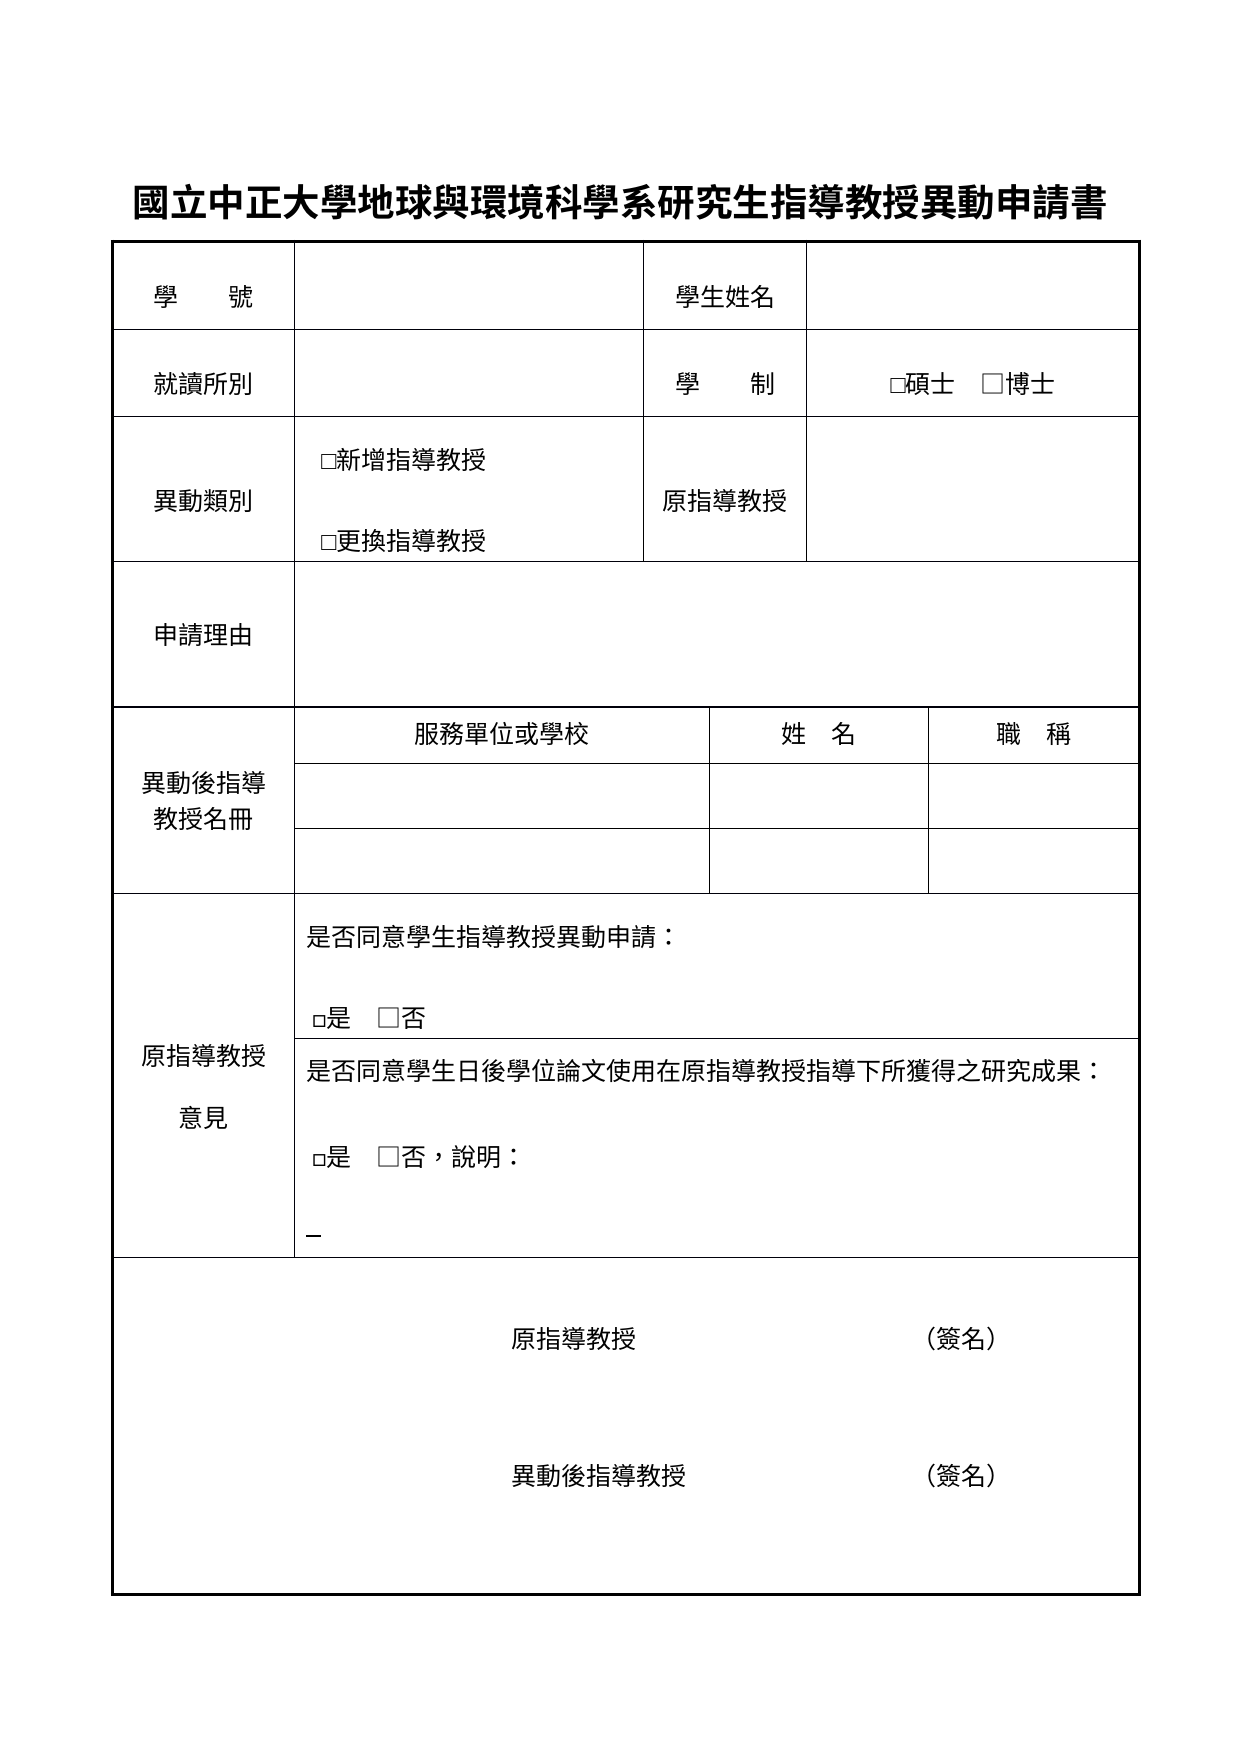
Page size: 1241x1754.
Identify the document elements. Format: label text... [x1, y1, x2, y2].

table_cell 是否同意學生日後學位論文使用在原指導教授指導下所獲得之研究成果： □是 □否，說明： [295, 1039, 1138, 1257]
table_cell 異動後指導 教授名冊 [114, 708, 294, 893]
table_cell 學 制 [644, 330, 806, 416]
table_header [807, 243, 1138, 328]
table_cell [295, 562, 1138, 706]
table_cell [807, 417, 1138, 561]
table_header [295, 243, 643, 328]
table_cell [710, 829, 928, 893]
table_header 學生姓名 [644, 243, 806, 328]
table_cell 異動類別 [114, 417, 294, 561]
table_cell 申請理由 [114, 562, 294, 706]
table_cell 服務單位或學校 [295, 708, 709, 763]
table_cell 原指導教授 （簽名） 異動後指導教授 （簽名） [114, 1258, 1138, 1593]
table_cell □新增指導教授 □更換指導教授 [295, 417, 643, 561]
table_cell [295, 829, 709, 893]
table_cell [929, 829, 1138, 893]
table_cell □碩士 □博士 [807, 330, 1138, 416]
text 國立中正大學地球與環境科學系研究生指導教授異動申請書 [112, 158, 1128, 221]
table_cell 職 稱 [929, 708, 1138, 763]
table_cell 是否同意學生指導教授異動申請： □是 □否 [295, 894, 1138, 1037]
table_cell 原指導教授 [644, 417, 806, 561]
table_cell [710, 764, 928, 828]
table_cell [929, 764, 1138, 828]
table_cell [295, 330, 643, 416]
table_cell 姓 名 [710, 708, 928, 763]
table_header 學 號 [114, 243, 294, 328]
table_cell 原指導教授 意見 [114, 894, 294, 1257]
table_cell [295, 764, 709, 828]
table_cell 就讀所別 [114, 330, 294, 416]
